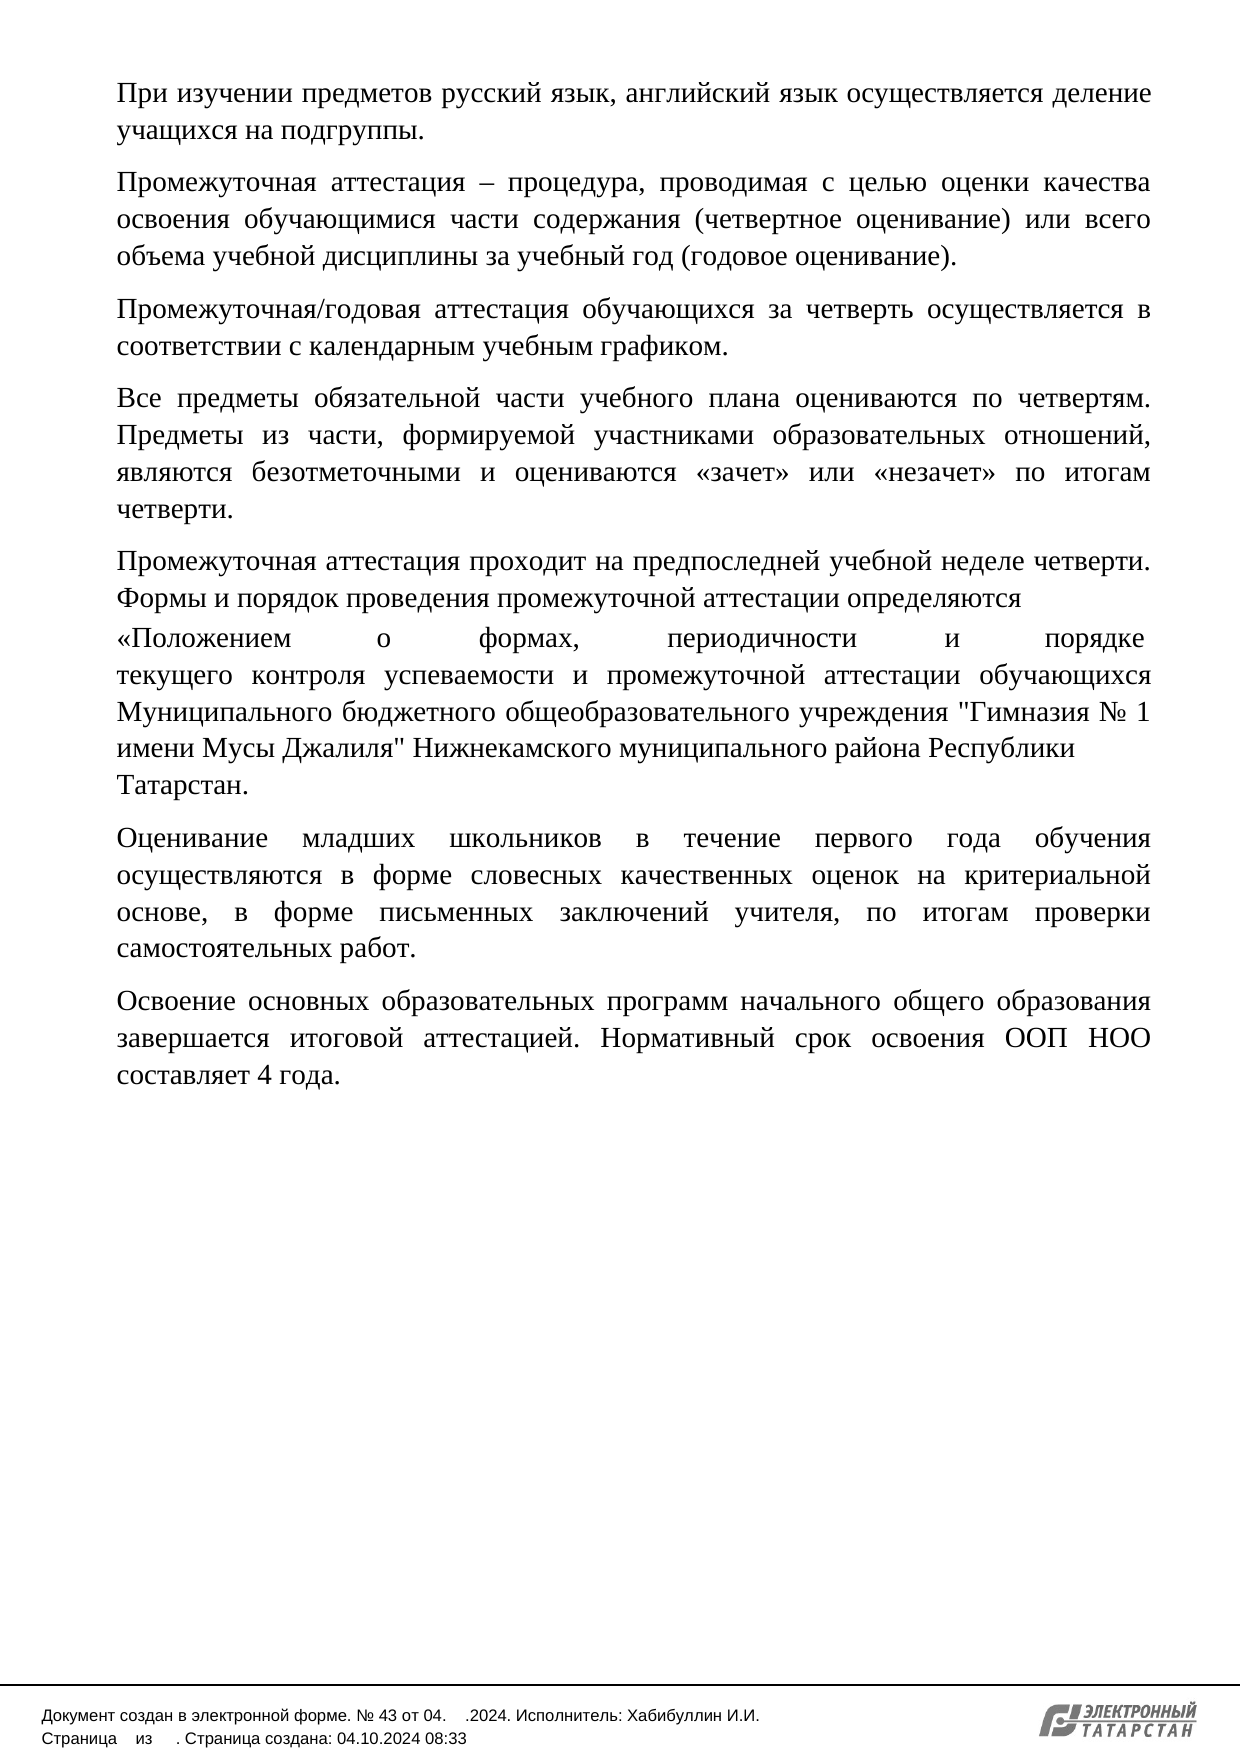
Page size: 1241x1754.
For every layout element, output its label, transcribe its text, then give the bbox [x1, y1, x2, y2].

text Освоение основных образовательных программ начального общего образования завершается итоговой аттестацией. Нормативный срок освоения ООП НОО составляет 4 года. [116, 983, 1152, 1091]
text «Положением о формах, периодичности и порядке [116, 620, 1152, 653]
text Промежуточная аттестация проходит на предпоследней учебной неделе четверти. Формы и порядок проведения промежуточной аттестации определяются [116, 543, 1152, 614]
text Татарстан. [116, 767, 1152, 801]
text Все предметы обязательной части учебного плана оцениваются по четвертям. Предметы из части, формируемой участниками образовательных отношений, являются безотметочными и оцениваются «зачет» или «незачет» по итогам четверти. [116, 380, 1152, 524]
text Промежуточная аттестация – процедура, проводимая с целью оценки качества освоения обучающимися части содержания (четвертное оценивание) или всего объема учебной дисциплины за учебный год (годовое оценивание). [116, 164, 1152, 272]
text Промежуточная/годовая аттестация обучающихся за четверть осуществляется в соответствии с календарным учебным графиком. [116, 291, 1152, 361]
text Оценивание младших школьников в течение первого года обучения осуществляются в форме словесных качественных оценок на критериальной основе, в форме письменных заключений учителя, по итогам проверки самостоятельных работ. [116, 820, 1152, 964]
text текущего контроля успеваемости и промежуточной аттестации обучающихся Муниципального бюджетного общеобразовательного учреждения "Гимназия № 1 имени Мусы Джалиля" Нижнекамского муниципального района Республики [116, 657, 1152, 764]
text При изучении предметов русский язык, английский язык осуществляется деление учащихся на подгруппы. [116, 75, 1152, 145]
